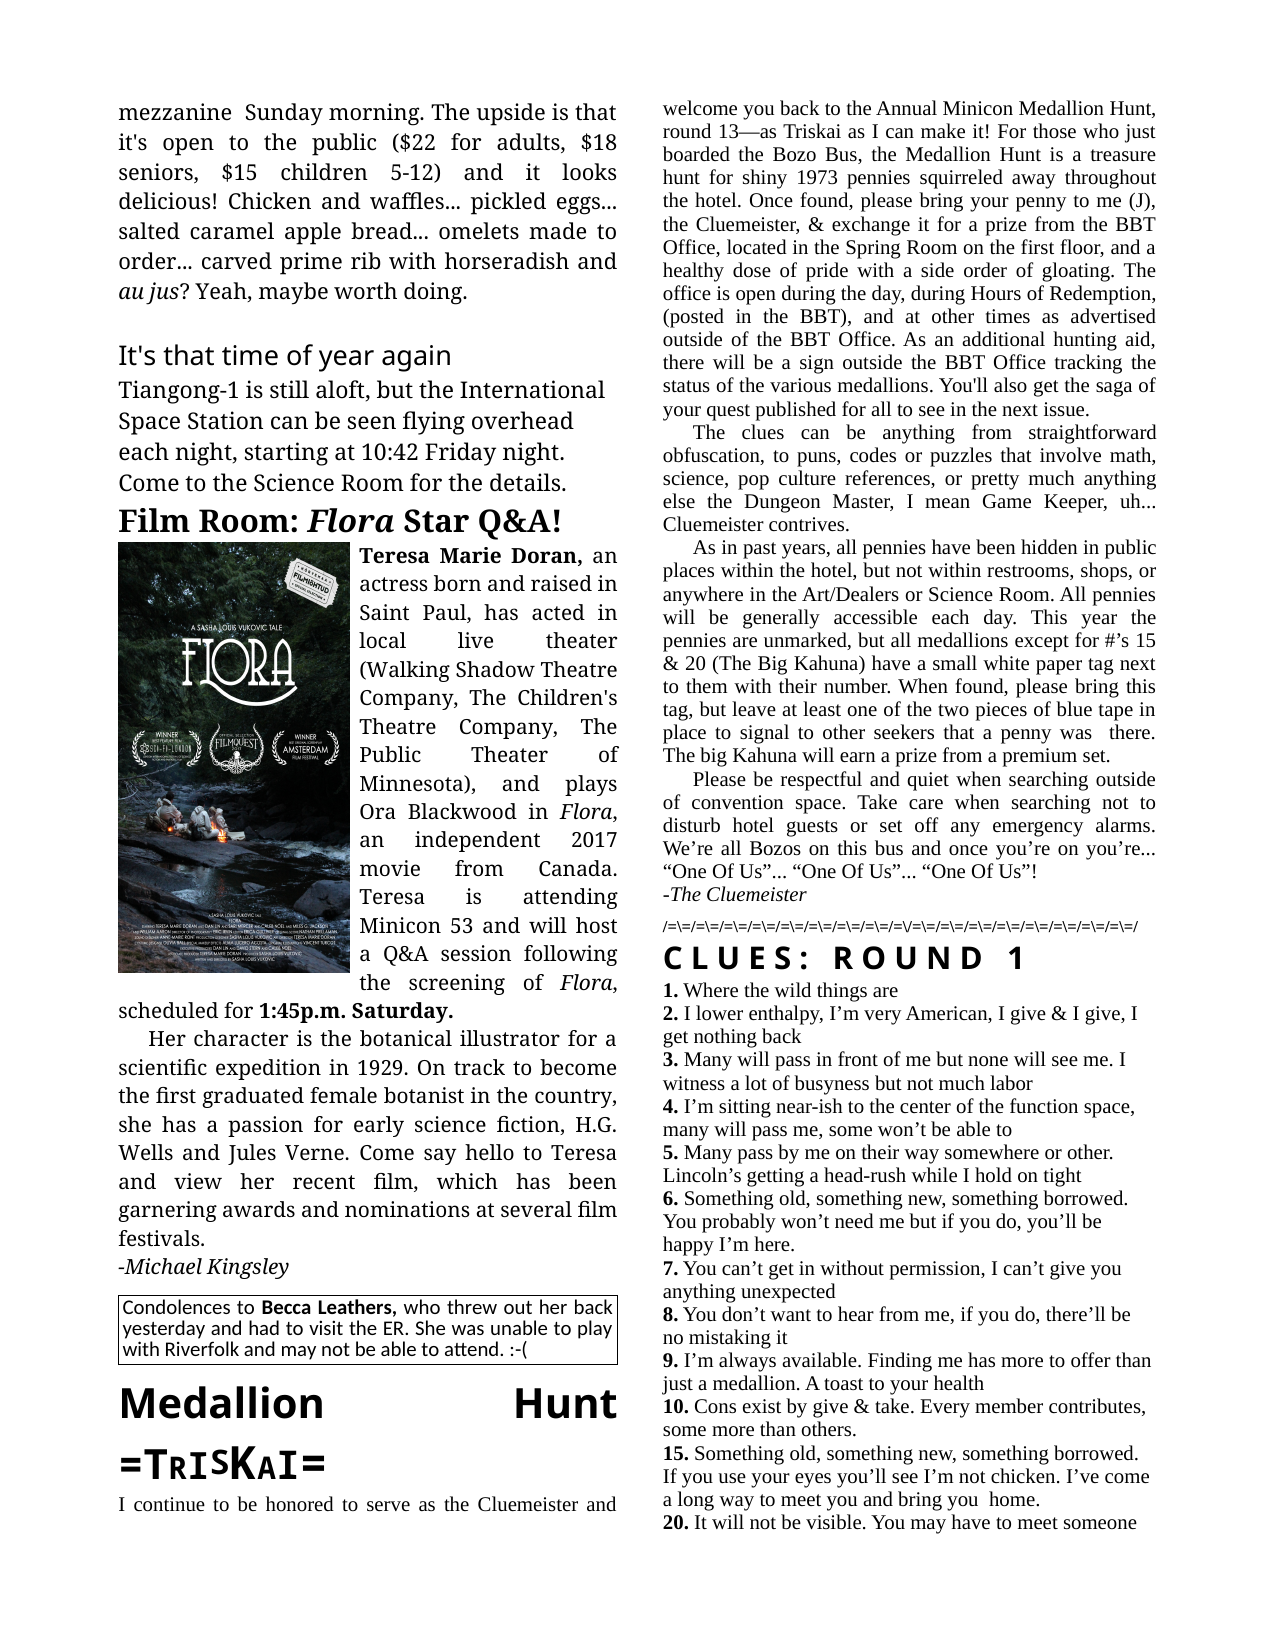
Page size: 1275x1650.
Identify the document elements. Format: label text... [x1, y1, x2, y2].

text 4. I’m sitting near-ish to the center of the function space, many will pass me, some won’t be able to [663, 1094, 1157, 1141]
text Tiangong-1 is still aloft, but the International Space Station can be seen flying overhead each night, starting at 10:42 Friday night. Come to the Science Room for the details. [118, 373, 618, 498]
text welcome you back to the Annual Minicon Medallion Hunt, round 13—as Triskai as I can make it! For those who just boarded the Bozo Bus, the Medallion Hunt is a treasure hunt for shiny 1973 pennies squirreled away throughout the hotel. Once found, please bring your penny to me (J), the Cluemeister, & exchange it for a prize from the BBT Office, located in the Spring Room on the first floor, and a healthy dose of pride with a side order of gloating. The office is open during the day, during Hours of Redemption, (posted in the BBT), and at other times as advertised outside of the BBT Office. As an additional hunting aid, there will be a sign outside the BBT Office tracking the status of the various medallions. You'll also get the saga of your quest published for all to see in the next issue. [663, 97, 1157, 421]
text 2. I lower enthalpy, I’m very American, I give & I give, I get nothing back [663, 1002, 1157, 1048]
text I continue to be honored to serve as the Cluemeister and [118, 1493, 618, 1516]
text 20. It will not be visible. You may have to meet someone [663, 1511, 1157, 1534]
text It's that time of year again [118, 337, 618, 373]
text Film Room: Flora Star Q&A! [118, 498, 618, 541]
text 9. I’m always available. Finding me has more to offer than just a medallion. A toast to your health [663, 1349, 1157, 1395]
text 10. Cons exist by give & take. Every member contributes, some more than others. [663, 1395, 1157, 1441]
text Teresa Marie Doran, an actress born and raised in Saint Paul, has acted in local live theater (Walking Shadow Theatre Company, The Children's Theatre Company, The Public Theater of Minnesota), and plays Ora Blackwood in Flora, an independent 2017 movie from Canada. Teresa is attending Minicon 53 and will host a Q&A session following the screening of Flora, scheduled for 1:45p.m. Saturday. [118, 541, 618, 1024]
text 7. You can’t get in without permission, I can’t give you anything unexpected [663, 1256, 1157, 1303]
text Please be respectful and quiet when searching outside of convention space. Take care when searching not to disturb hotel guests or set off any emergency alarms. We’re all Bozos on this bus and once you’re on you’re... “One Of Us”... “One Of Us”... “One Of Us”! [663, 767, 1157, 883]
text -Michael Kingsley [118, 1252, 618, 1281]
text The clues can be anything from straightforward obfuscation, to puns, codes or puzzles that involve math, science, pop culture references, or pretty much anything else the Dungeon Master, I mean Game Keeper, uh... Cluemeister contrives. [663, 421, 1157, 536]
text Medallion Hunt =TRISKAI= [118, 1374, 618, 1493]
text 8. You don’t want to hear from me, if you do, there’ll be no mistaking it [663, 1303, 1157, 1349]
text As in past years, all pennies have been hidden in public places within the hotel, but not within restrooms, shops, or anywhere in the Art/Dealers or Science Room. All pennies will be generally accessible each day. This year the pennies are unmarked, but all medallions except for #’s 15 & 20 (The Big Kahuna) have a small white paper tag next to them with their number. When found, please bring this tag, but leave at least one of the two pieces of blue tape in place to signal to other seekers that a penny was there. The big Kahuna will earn a prize from a premium set. [663, 536, 1157, 767]
text 5. Many pass by me on their way somewhere or other. Lincoln’s getting a head-rush while I hold on tight [663, 1141, 1157, 1187]
picture [118, 542, 350, 973]
text /=\=/=\=/=\=/=\=/=\=/=\=/=\=/=\=/=\/=\=/=\=/=\=/=\=/=\=/=\=/=\=/=\=/ [663, 918, 1157, 936]
text 1. Where the wild things are [663, 979, 1157, 1002]
text Condolences to Becca Leathers, who threw out her back yesterday and had to visit the ER. She was unable to play with Riverfolk and may not be able to attend. :-( [119, 1296, 617, 1364]
text 3. Many will pass in front of me but none will see me. I witness a lot of busyness but not much labor [663, 1048, 1157, 1094]
text 15. Something old, something new, something borrowed. If you use your eyes you’ll see I’m not chicken. I’ve come a long way to meet you and bring you home. [663, 1441, 1157, 1511]
text C L U E S : R O U N D 1 [663, 936, 1157, 979]
text Her character is the botanical illustrator for a scientific expedition in 1929. On track to become the first graduated female botanist in the country, she has a passion for early science fiction, H.G. Wells and Jules Verne. Come say hello to Teresa and view her recent film, which has been garnering awards and nominations at several film festivals. [118, 1024, 618, 1252]
text -The Cluemeister [663, 883, 1157, 906]
text mezzanine Sunday morning. The upside is that it's open to the public ($22 for adults, $18 seniors, $15 children 5-12) and it looks delicious! Chicken and waffles... pickled eggs... salted caramel apple bread... omelets made to order... carved prime rib with horseradish and au jus? Yeah, maybe worth doing. [118, 97, 618, 305]
text 6. Something old, something new, something borrowed. You probably won’t need me but if you do, you’ll be happy I’m here. [663, 1187, 1157, 1256]
